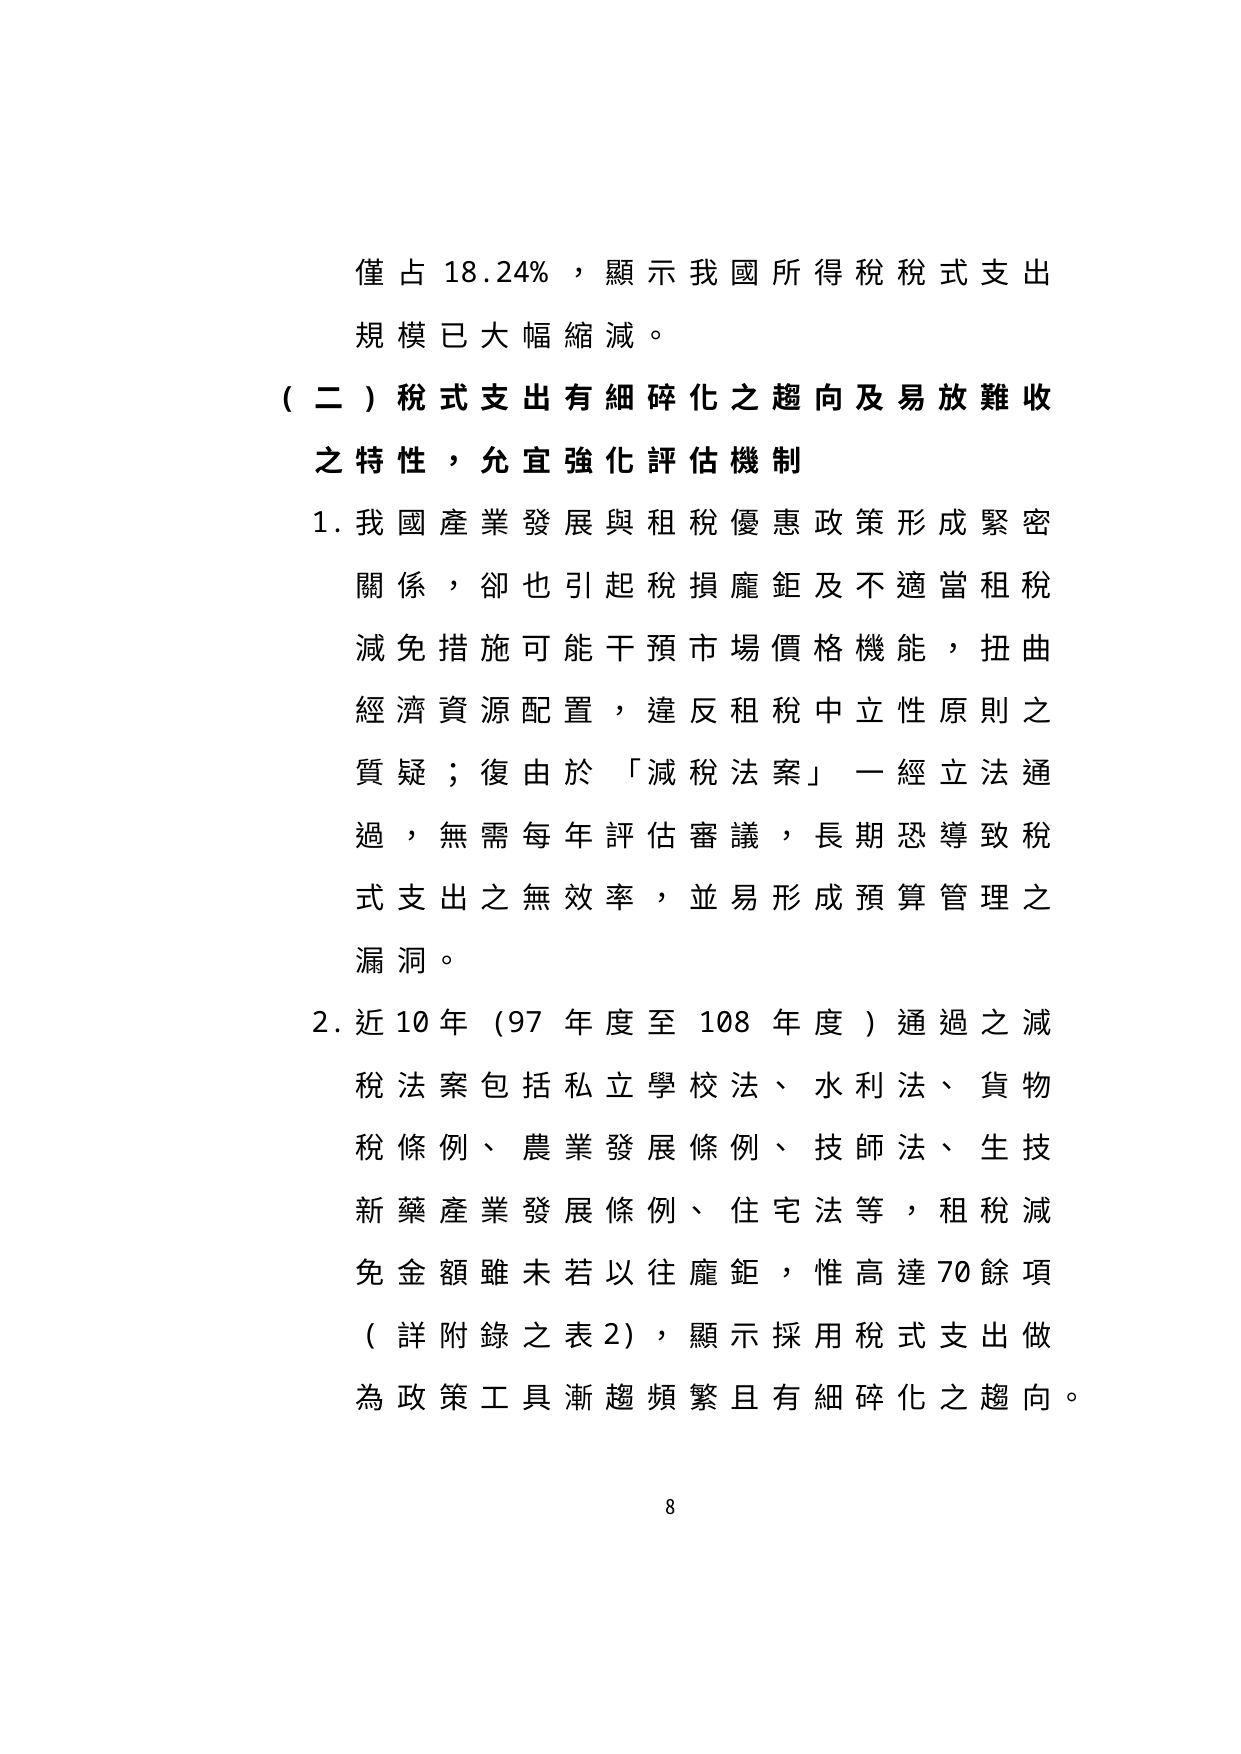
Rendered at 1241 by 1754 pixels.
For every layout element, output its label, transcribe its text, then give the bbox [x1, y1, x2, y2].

text (二)稅式支出有細碎化之趨向及易放難收之特性，允宜強化評估機制 [242, 354, 1058, 479]
text 僅占18.24%，顯示我國所得稅稅式支出規模已大幅縮減。 [271, 229, 1058, 354]
text 1.我國產業發展與租稅優惠政策形成緊密關係，卻也引起稅損龐鉅及不適當租稅減免措施可能干預市場價格機能，扭曲經濟資源配置，違反租稅中立性原則之質疑；復由於「減稅法案」一經立法通過，無需每年評估審議，長期恐導致稅式支出之無效率，並易形成預算管理之漏洞。 [271, 479, 1058, 979]
text 2.近10年(97年度至108年度)通過之減稅法案包括私立學校法、水利法、貨物稅條例、農業發展條例、技師法、生技新藥產業發展條例、住宅法等，租稅減免金額雖未若以往龐鉅，惟高達70餘項(詳附錄之表2)，顯示採用稅式支出做為政策工具漸趨頻繁且有細碎化之趨向。 [271, 979, 1058, 1417]
